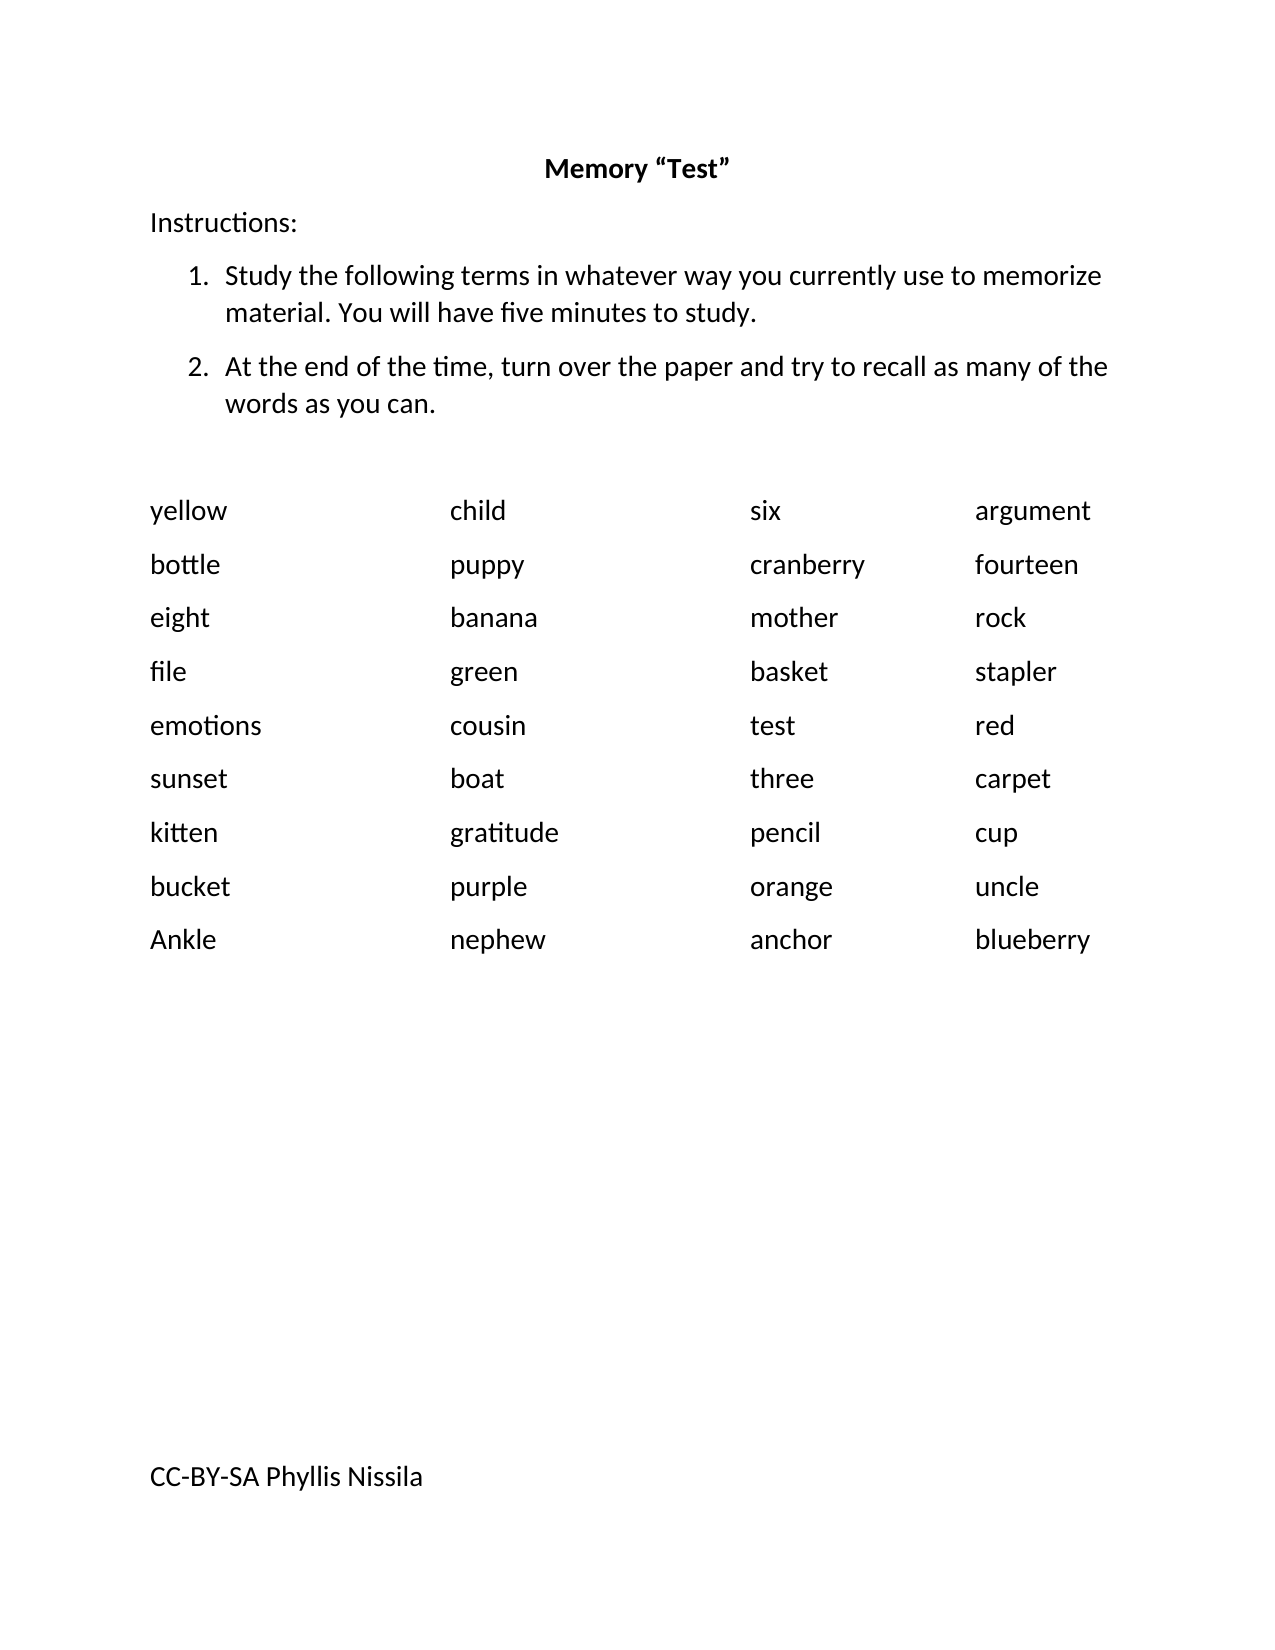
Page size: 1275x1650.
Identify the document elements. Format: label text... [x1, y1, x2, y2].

text emotions cousin test red [150, 707, 1125, 742]
text eight banana mother rock [150, 599, 1125, 635]
list Study the following terms in whatever way you currently use to memorize material. You will have five minutes to study. [187, 257, 1125, 330]
text sunset boat three carpet [150, 760, 1125, 796]
text yellow child six argument [150, 492, 1125, 528]
text bucket purple orange uncle [150, 868, 1125, 903]
text bottle puppy cranberry fourteen [150, 546, 1125, 581]
list At the end of the time, turn over the paper and try to recall as many of the words as you can. [187, 348, 1125, 421]
text file green basket stapler [150, 653, 1125, 689]
text kitten gratitude pencil cup [150, 814, 1125, 850]
text CC-BY-SA Phyllis Nissila [150, 1458, 1125, 1493]
text Ankle nephew anchor blueberry [150, 921, 1125, 957]
text Memory “Test” [150, 150, 1125, 186]
text Instructions: [150, 204, 1125, 239]
